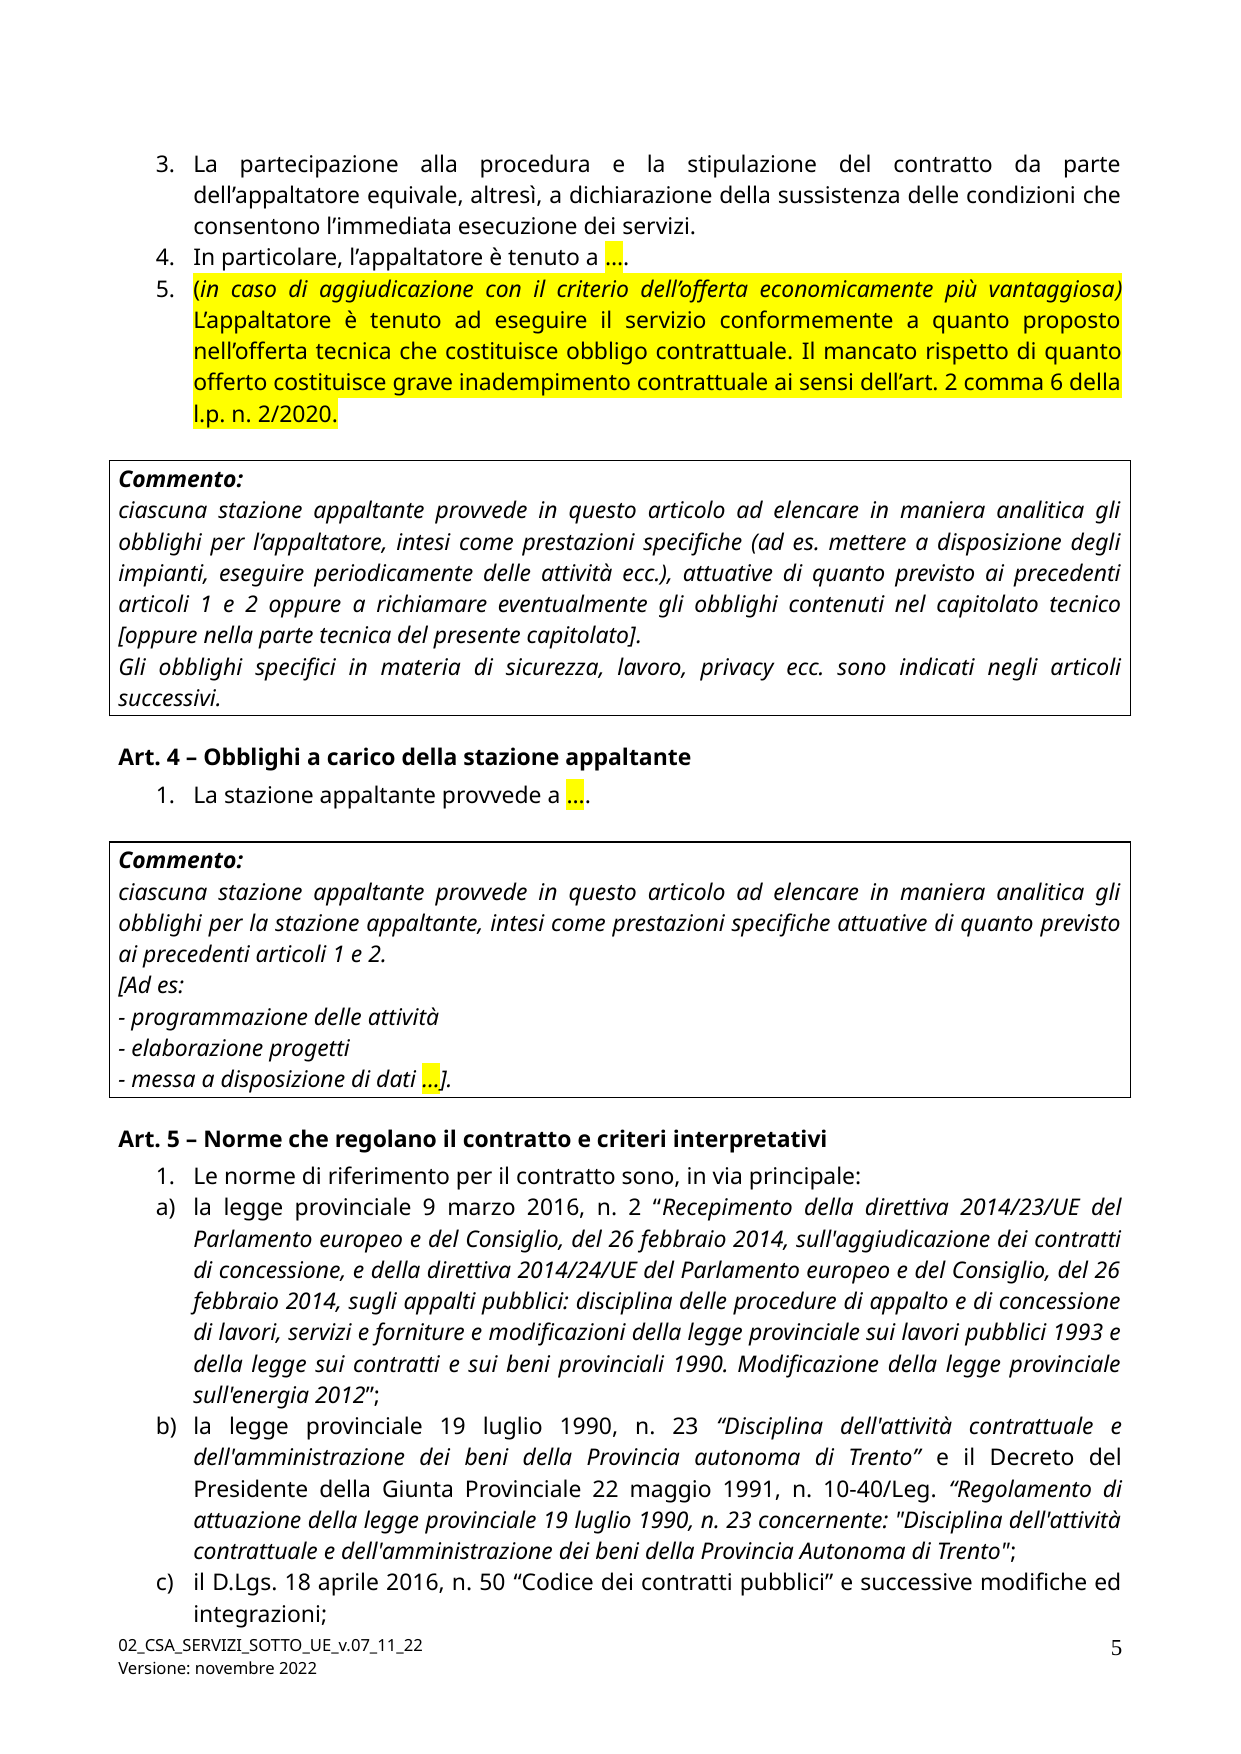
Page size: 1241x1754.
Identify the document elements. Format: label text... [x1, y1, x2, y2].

text [Ad es: [118, 969, 1122, 1001]
text Commento: [110, 461, 1130, 494]
list la legge provinciale 19 luglio 1990, n. 23 “Disciplina dell'attività contrattuale e dell'amministrazione dei beni della Provincia autonoma di Trento” e il Decreto del Presidente della Giunta Provinciale 22 maggio 1991, n. 10-40/Leg. “Regolamento di attuazione della legge provinciale 19 luglio 1990, n. 23 concernente: "Disciplina dell'attività contrattuale e dell'amministrazione dei beni della Provincia Autonoma di Trento"; [156, 1410, 1122, 1566]
text - elaborazione progetti [118, 1032, 1122, 1060]
list La partecipazione alla procedura e la stipulazione del contratto da parte dell’appaltatore equivale, altresì, a dichiarazione della sussistenza delle condizioni che consentono l’immediata esecuzione dei servizi. [156, 148, 1122, 241]
list La stazione appaltante provvede a …. [156, 779, 1122, 810]
text Commento: [110, 843, 1130, 876]
list In particolare, l’appaltatore è tenuto a …. [156, 241, 1122, 273]
text ciascuna stazione appaltante provvede in questo articolo ad elencare in maniera analitica gli obblighi per l’appaltatore, intesi come prestazioni specifiche (ad es. mettere a disposizione degli impianti, eseguire periodicamente delle attività ecc.), attuative di quanto previsto ai precedenti articoli 1 e 2 oppure a richiamare eventualmente gli obblighi contenuti nel capitolato tecnico [oppure nella parte tecnica del presente capitolato]. [118, 494, 1122, 648]
list Le norme di riferimento per il contratto sono, in via principale: [156, 1160, 1122, 1191]
list il D.Lgs. 18 aprile 2016, n. 50 “Codice dei contratti pubblici” e successive modifiche ed integrazioni; [156, 1566, 1122, 1629]
list la legge provinciale 9 marzo 2016, n. 2 “Recepimento della direttiva 2014/23/UE del Parlamento europeo e del Consiglio, del 26 febbraio 2014, sull'aggiudicazione dei contratti di concessione, e della direttiva 2014/24/UE del Parlamento europeo e del Consiglio, del 26 febbraio 2014, sugli appalti pubblici: disciplina delle procedure di appalto e di concessione di lavori, servizi e forniture e modificazioni della legge provinciale sui lavori pubblici 1993 e della legge sui contratti e sui beni provinciali 1990. Modificazione della legge provinciale sull'energia 2012”; [156, 1191, 1122, 1410]
text ciascuna stazione appaltante provvede in questo articolo ad elencare in maniera analitica gli obblighi per la stazione appaltante, intesi come prestazioni specifiche attuative di quanto previsto ai precedenti articoli 1 e 2. [118, 876, 1122, 969]
subtitle Art. 4 – Obblighi a carico della stazione appaltante [118, 741, 1122, 773]
subtitle Art. 5 – Norme che regolano il contratto e criteri interpretativi [118, 1123, 1122, 1154]
text - programmazione delle attività [118, 1001, 1122, 1032]
text - messa a disposizione di dati …]. [110, 1060, 1130, 1097]
list (in caso di aggiudicazione con il criterio dell’offerta economicamente più vantaggiosa) L’appaltatore è tenuto ad eseguire il servizio conformemente a quanto proposto nell’offerta tecnica che costituisce obbligo contrattuale. Il mancato rispetto di quanto offerto costituisce grave inadempimento contrattuale ai sensi dell’art. 2 comma 6 della l.p. n. 2/2020. [156, 273, 1122, 429]
text Gli obblighi specifici in materia di sicurezza, lavoro, privacy ecc. sono indicati negli articoli successivi. [110, 648, 1130, 715]
